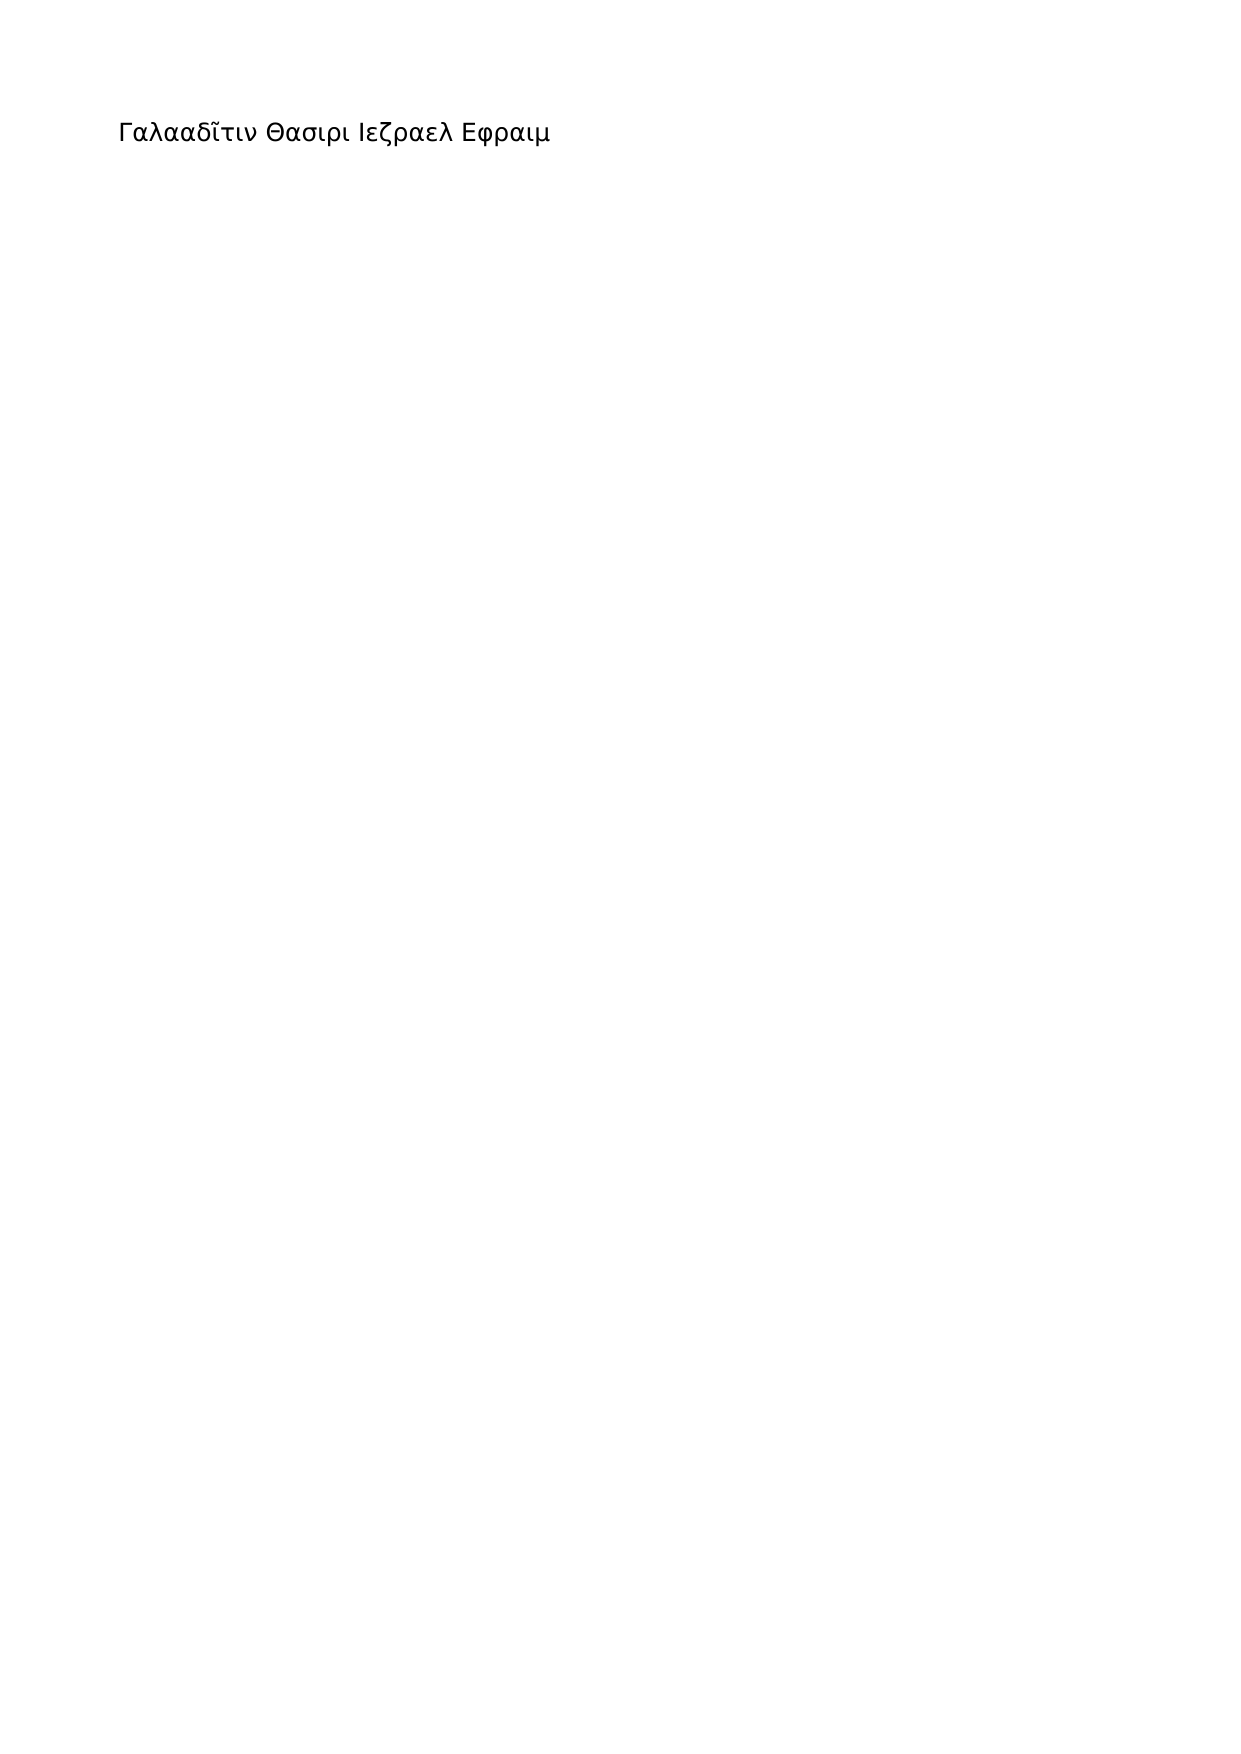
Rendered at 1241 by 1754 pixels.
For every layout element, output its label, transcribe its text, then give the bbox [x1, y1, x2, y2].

text Γαλααδῖτιν Θασιρι Ιεζραελ Εφραιμ [118, 118, 1122, 147]
